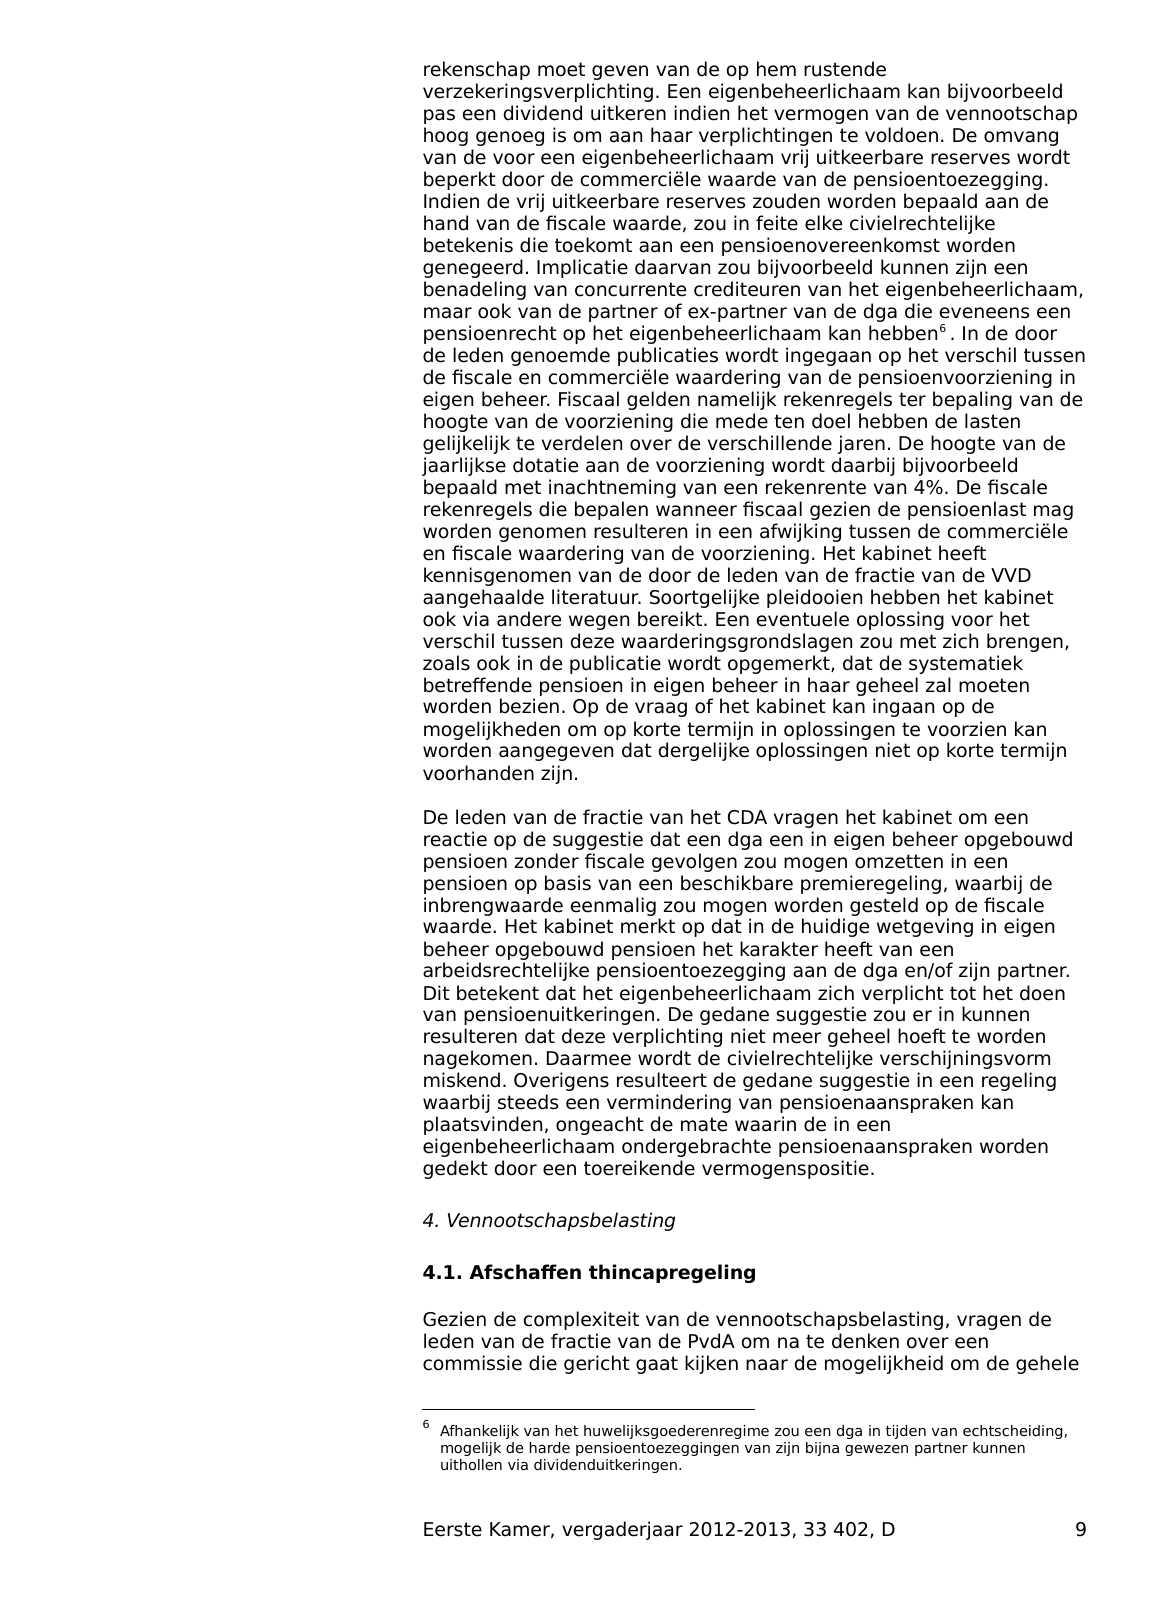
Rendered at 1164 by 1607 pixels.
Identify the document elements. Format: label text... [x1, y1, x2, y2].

text rekenschap moet geven van de op hem rustende verzekeringsverplichting. Een eigenbeheerlichaam kan bijvoorbeeld pas een dividend uitkeren indien het vermogen van de vennootschap hoog genoeg is om aan haar verplichtingen te voldoen. De omvang van de voor een eigenbeheerlichaam vrij uitkeerbare reserves wordt beperkt door de commerciële waarde van de pensioentoezegging. Indien de vrij uitkeerbare reserves zouden worden bepaald aan de hand van de fiscale waarde, zou in feite elke civielrechtelijke betekenis die toekomt aan een pensioenovereenkomst worden genegeerd. Implicatie daarvan zou bijvoorbeeld kunnen zijn een benadeling van concurrente crediteuren van het eigenbeheerlichaam, maar ook van de partner of ex-partner van de dga die eveneens een pensioenrecht op het eigenbeheerlichaam kan hebben. In de door de leden genoemde publicaties wordt ingegaan op het verschil tussen de fiscale en commerciële waardering van de pensioenvoorziening in eigen beheer. Fiscaal gelden namelijk rekenregels ter bepaling van de hoogte van de voorziening die mede ten doel hebben de lasten gelijkelijk te verdelen over de verschillende jaren. De hoogte van de jaarlijkse dotatie aan de voorziening wordt daarbij bijvoorbeeld bepaald met inachtneming van een rekenrente van 4%. De fiscale rekenregels die bepalen wanneer fiscaal gezien de pensioenlast mag worden genomen resulteren in een afwijking tussen de commerciële en fiscale waardering van de voorziening. Het kabinet heeft kennisgenomen van de door de leden van de fractie van de VVD aangehaalde literatuur. Soortgelijke pleidooien hebben het kabinet ook via andere wegen bereikt. Een eventuele oplossing voor het verschil tussen deze waarderingsgrondslagen zou met zich brengen, zoals ook in de publicatie wordt opgemerkt, dat de systematiek betreffende pensioen in eigen beheer in haar geheel zal moeten worden bezien. Op de vraag of het kabinet kan ingaan op de mogelijkheden om op korte termijn in oplossingen te voorzien kan worden aangegeven dat dergelijke oplossingen niet op korte termijn voorhanden zijn. [422, 59, 1087, 784]
text Afhankelijk van het huwelijksgoederenregime zou een dga in tijden van echtscheiding, mogelijk de harde pensioentoezeggingen van zijn bijna gewezen partner kunnen uithollen via dividenduitkeringen. [422, 1418, 1087, 1474]
text Gezien de complexiteit van de vennootschapsbelasting, vragen de leden van de fractie van de PvdA om na te denken over een commissie die gericht gaat kijken naar de mogelijkheid om de gehele [422, 1309, 1087, 1375]
text De leden van de fractie van het CDA vragen het kabinet om een reactie op de suggestie dat een dga een in eigen beheer opgebouwd pensioen zonder fiscale gevolgen zou mogen omzetten in een pensioen op basis van een beschikbare premieregeling, waarbij de inbrengwaarde eenmalig zou mogen worden gesteld op de fiscale waarde. Het kabinet merkt op dat in de huidige wetgeving in eigen beheer opgebouwd pensioen het karakter heeft van een arbeidsrechtelijke pensioentoezegging aan de dga en/of zijn partner. Dit betekent dat het eigenbeheerlichaam zich verplicht tot het doen van pensioenuitkeringen. De gedane suggestie zou er in kunnen resulteren dat deze verplichting niet meer geheel hoeft te worden nagekomen. Daarmee wordt de civielrechtelijke verschijningsvorm miskend. Overigens resulteert de gedane suggestie in een regeling waarbij steeds een vermindering van pensioenaanspraken kan plaatsvinden, ongeacht de mate waarin de in een eigenbeheerlichaam ondergebrachte pensioenaanspraken worden gedekt door een toereikende vermogenspositie. [422, 807, 1087, 1180]
subtitle 4.1. Afschaffen thincapregeling [422, 1262, 1087, 1284]
subtitle 4. Vennootschapsbelasting [422, 1210, 1087, 1232]
